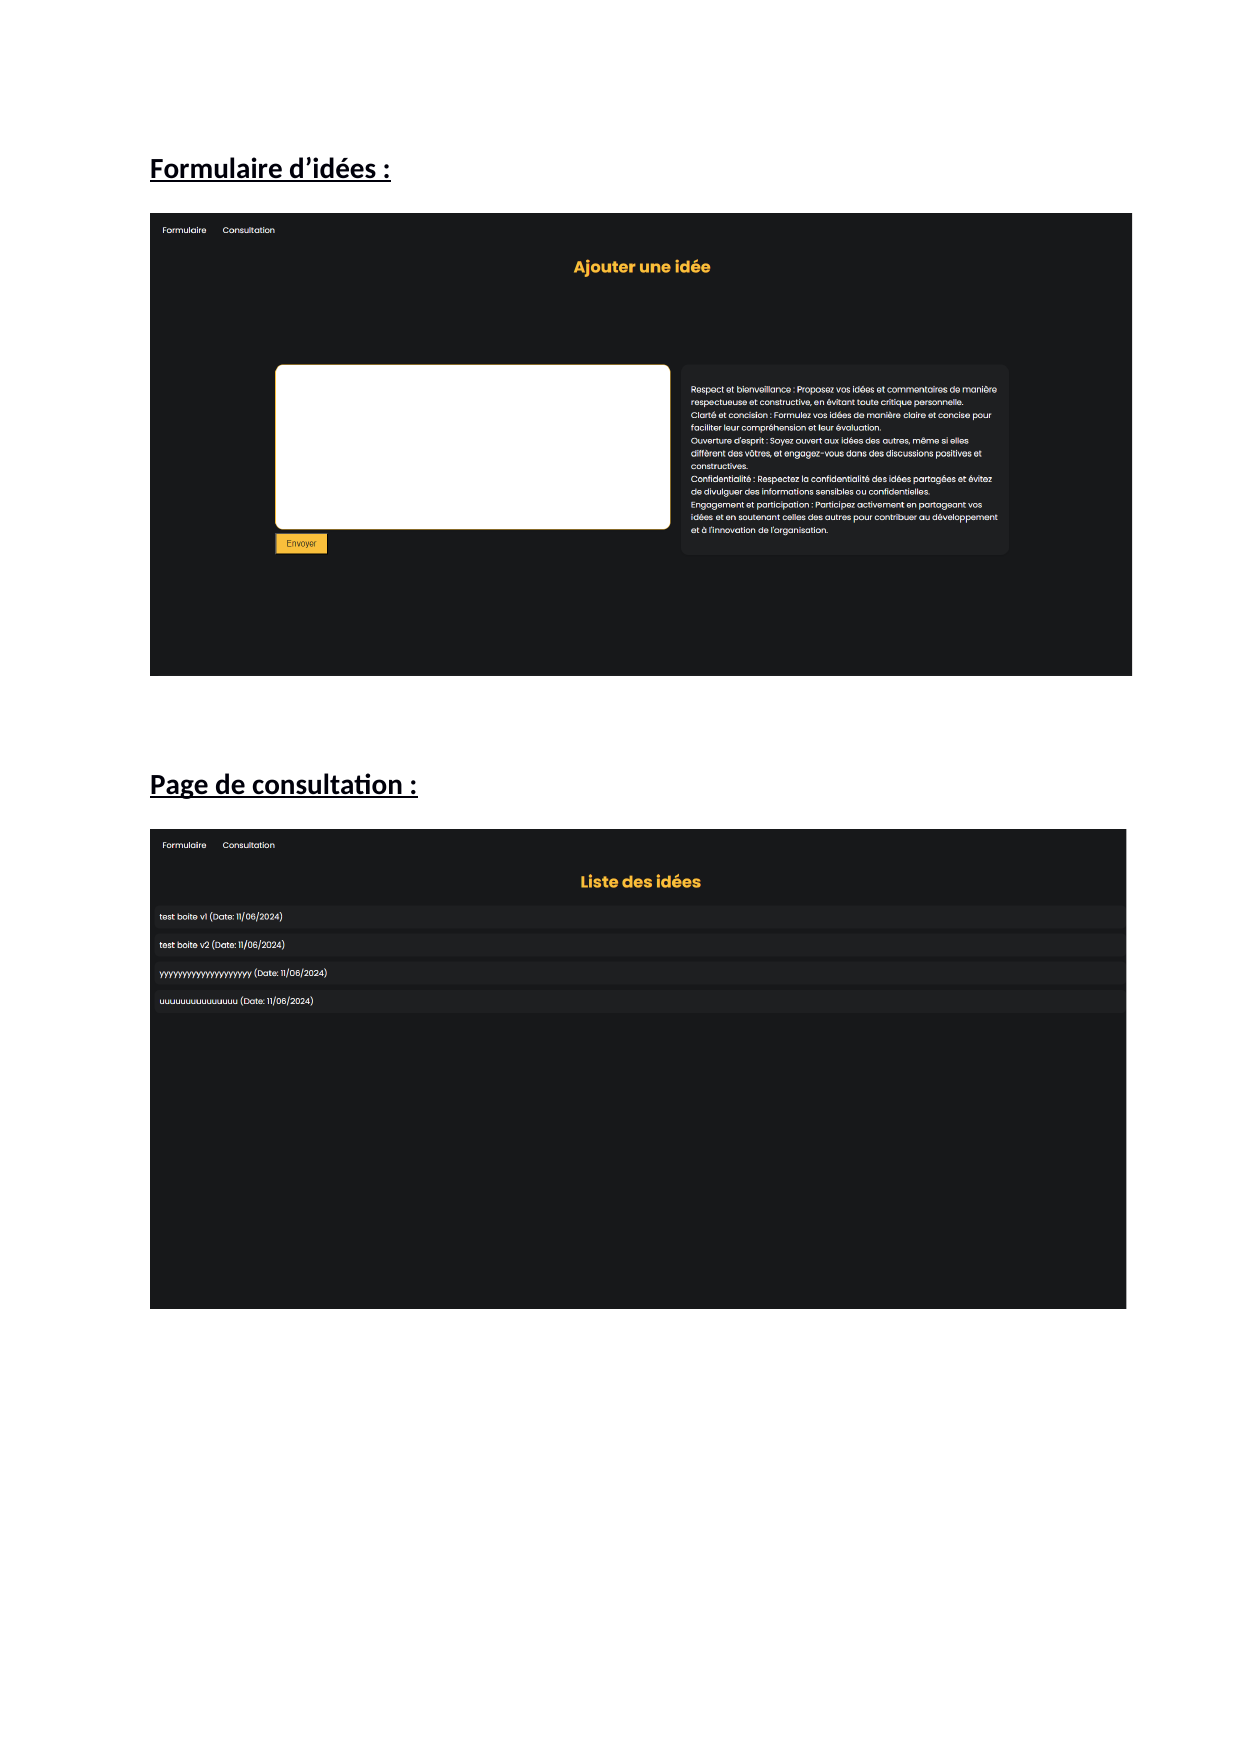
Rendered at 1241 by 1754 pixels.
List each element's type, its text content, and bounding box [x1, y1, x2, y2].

picture [150, 829, 1127, 1309]
picture [150, 213, 1133, 676]
text Formulaire d’idées : [150, 150, 1090, 186]
text Page de consultation : [150, 766, 1090, 801]
